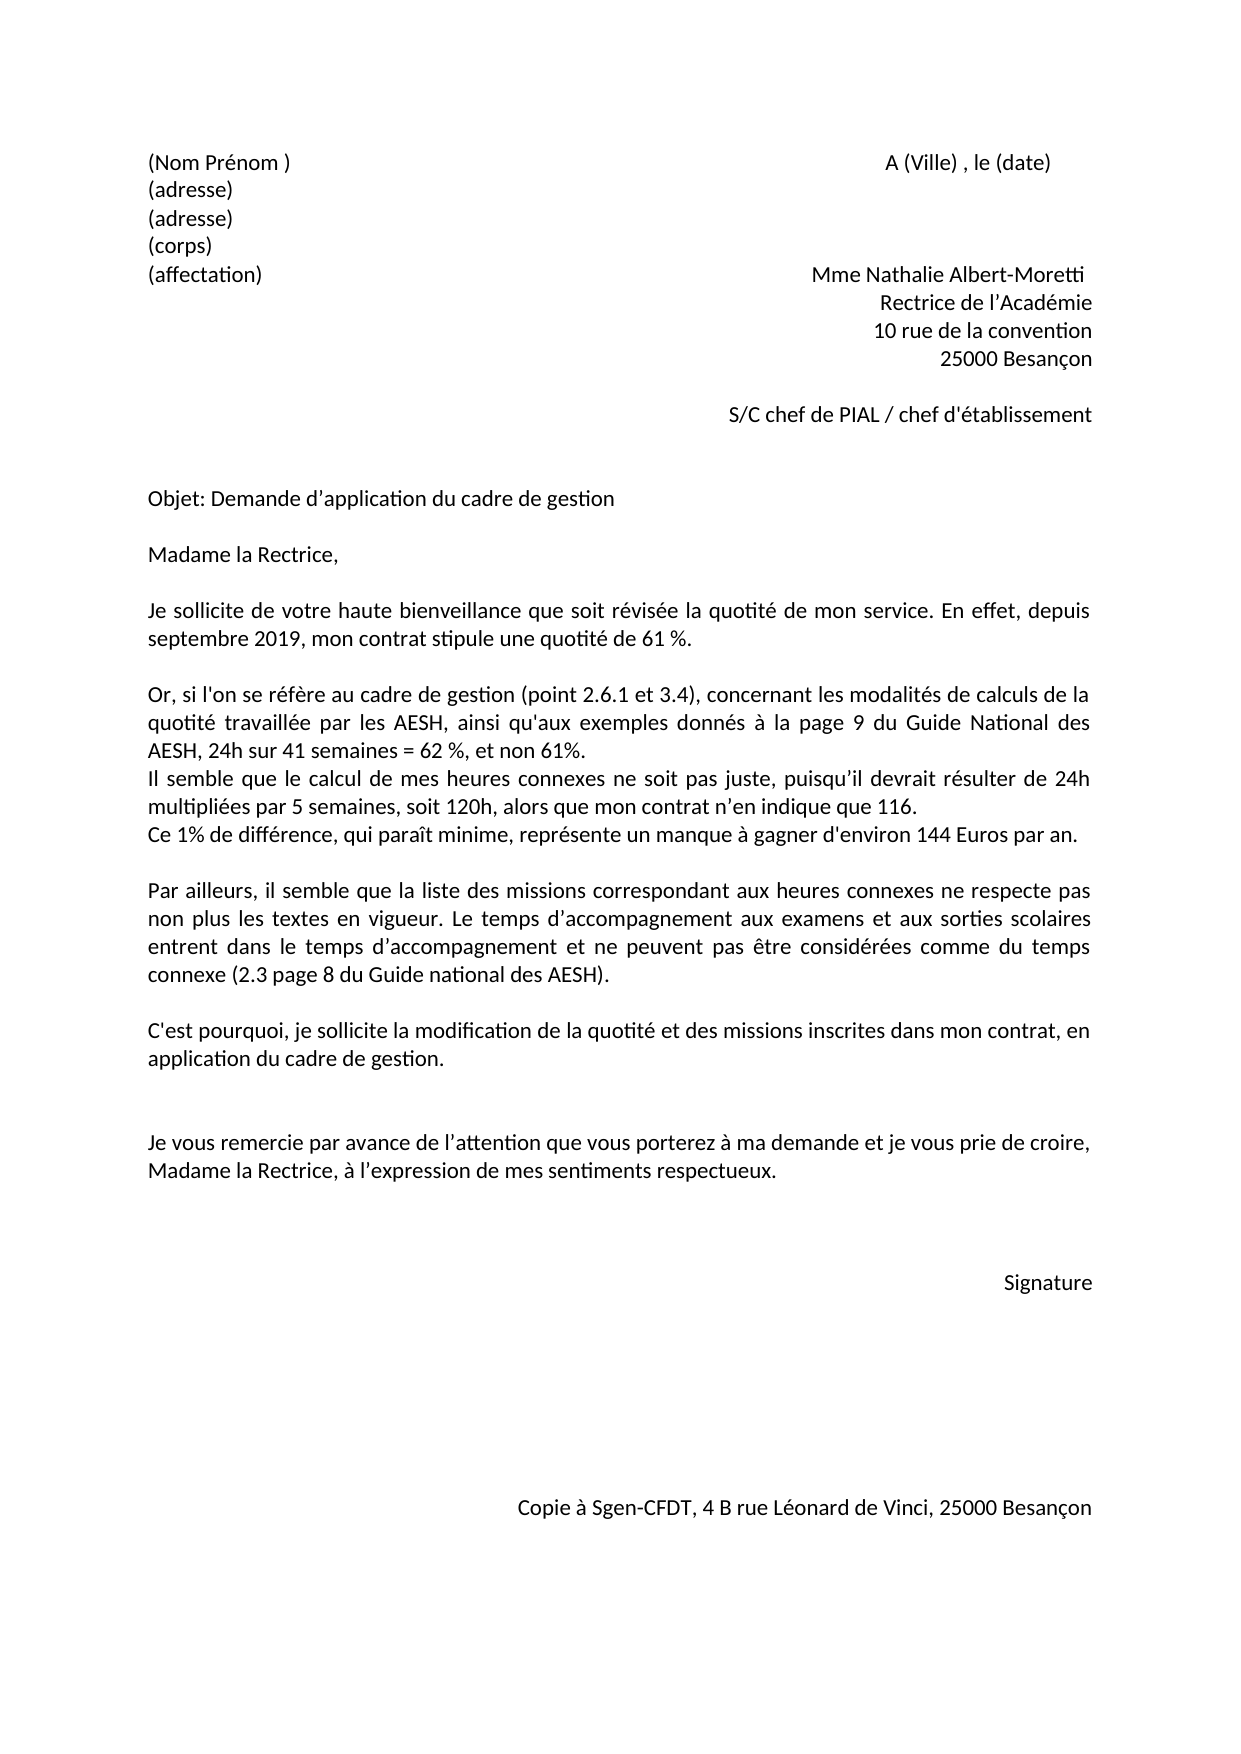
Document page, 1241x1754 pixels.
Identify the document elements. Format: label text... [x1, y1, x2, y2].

text Ce 1% de différence, qui paraît minime, représente un manque à gagner d'environ 144 Euros par an. [148, 820, 1093, 848]
text (adresse) [148, 204, 1093, 232]
text 10 rue de la convention [148, 316, 1093, 344]
text Or, si l'on se réfère au cadre de gestion (point 2.6.1 et 3.4), concernant les modalités de calculs de la quotité travaillée par les AESH, ainsi qu'aux exemples donnés à la page 9 du Guide National des AESH, 24h sur 41 semaines = 62 %, et non 61%. [148, 680, 1093, 764]
text Copie à Sgen-CFDT, 4 B rue Léonard de Vinci, 25000 Besançon [148, 1493, 1093, 1521]
text 25000 Besançon [148, 344, 1093, 372]
text Je vous remercie par avance de l’attention que vous porterez à ma demande et je vous prie de croire, Madame la Rectrice, à l’expression de mes sentiments respectueux. [148, 1128, 1093, 1184]
text S/C chef de PIAL / chef d'établissement [148, 400, 1093, 428]
text Rectrice de l’Académie [148, 288, 1093, 316]
text (corps) [148, 232, 1093, 260]
text (Nom Prénom ) A (Ville) , le (date) [148, 148, 1093, 176]
text Par ailleurs, il semble que la liste des missions correspondant aux heures connexes ne respecte pas non plus les textes en vigueur. Le temps d’accompagnement aux examens et aux sorties scolaires entrent dans le temps d’accompagnement et ne peuvent pas être considérées comme du temps connexe (2.3 page 8 du Guide national des AESH). [148, 876, 1093, 988]
text Je sollicite de votre haute bienveillance que soit révisée la quotité de mon service. En effet, depuis septembre 2019, mon contrat stipule une quotité de 61 %. [148, 596, 1093, 652]
text Objet: Demande d’application du cadre de gestion [148, 484, 1093, 512]
text Signature [148, 1268, 1093, 1296]
text (affectation) Mme Nathalie Albert-Moretti [148, 260, 1093, 288]
text C'est pourquoi, je sollicite la modification de la quotité et des missions inscrites dans mon contrat, en application du cadre de gestion. [148, 1016, 1093, 1072]
text Il semble que le calcul de mes heures connexes ne soit pas juste, puisqu’il devrait résulter de 24h multipliées par 5 semaines, soit 120h, alors que mon contrat n’en indique que 116. [148, 764, 1093, 820]
text Madame la Rectrice, [148, 540, 1093, 568]
text (adresse) [148, 176, 1093, 204]
